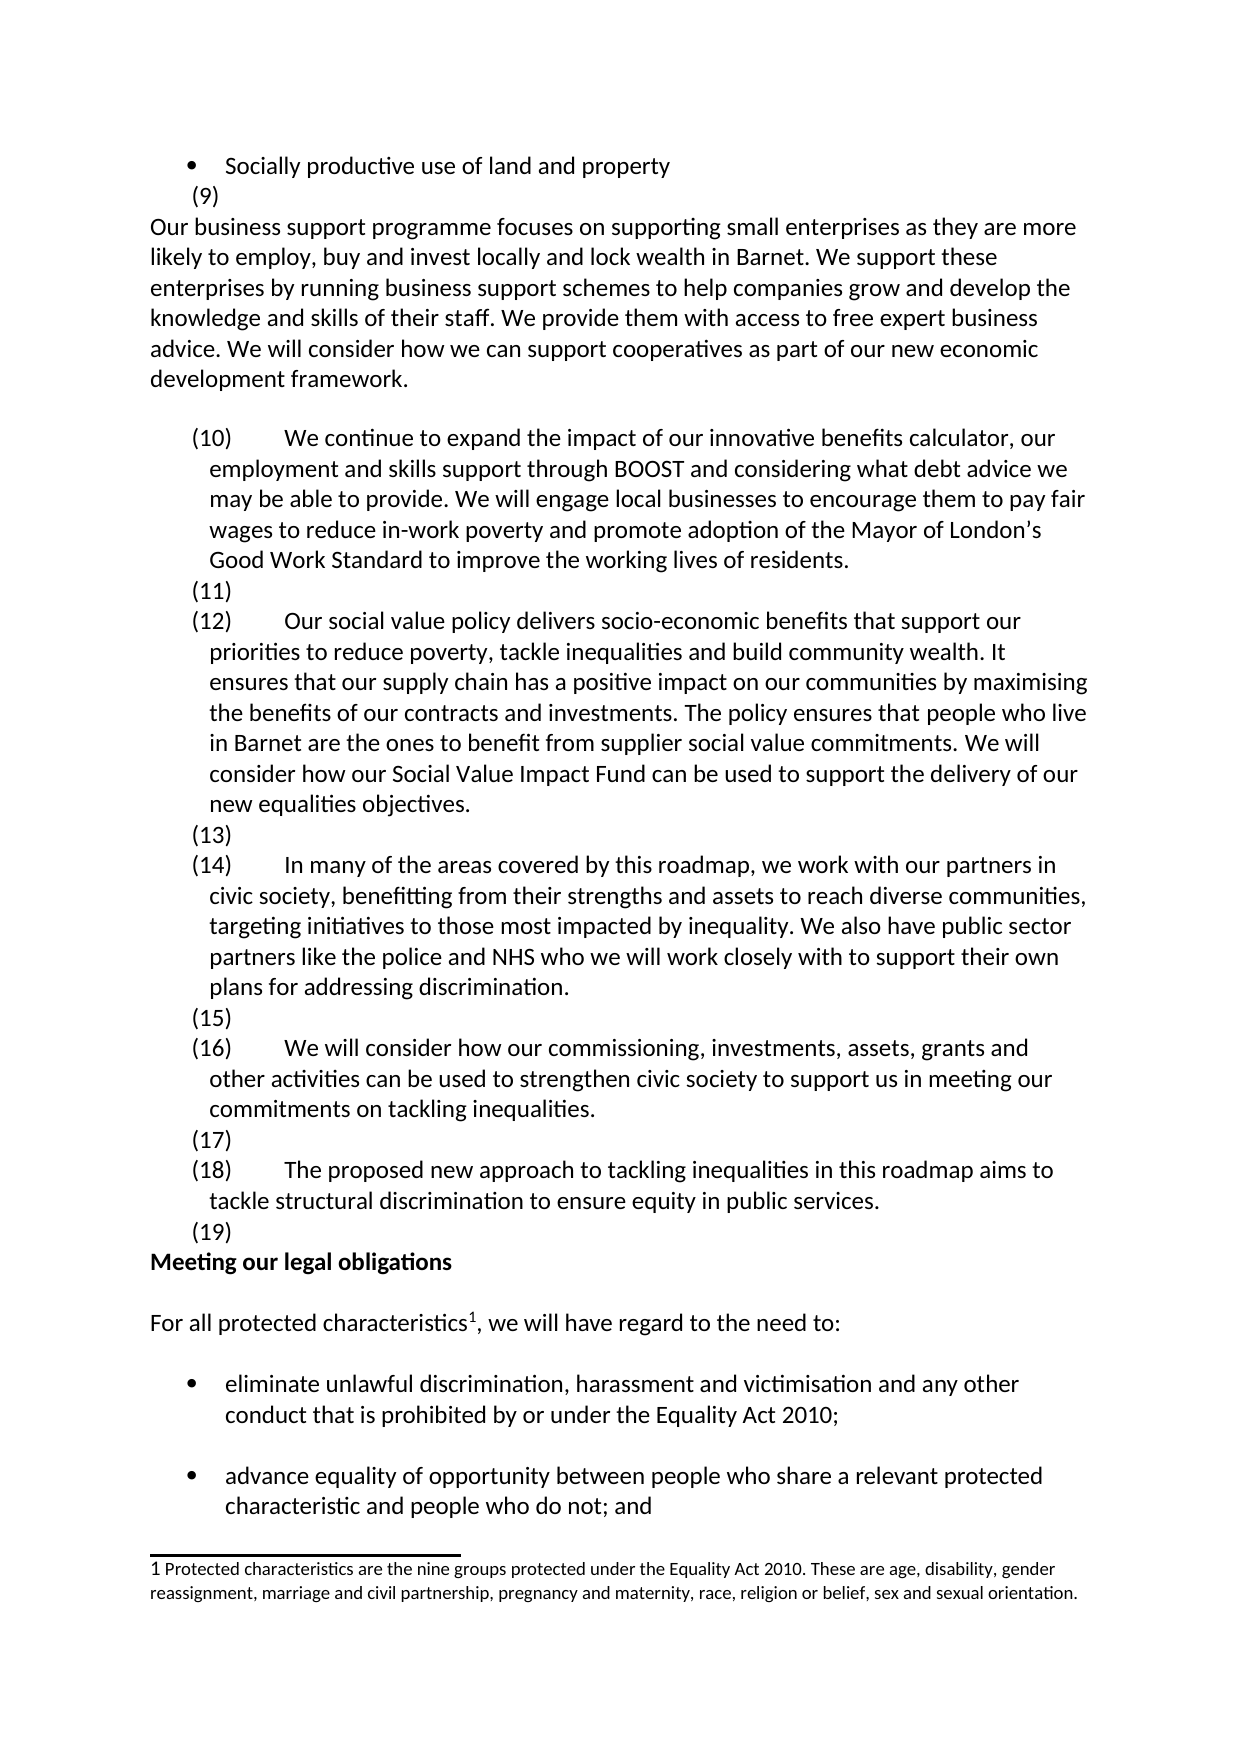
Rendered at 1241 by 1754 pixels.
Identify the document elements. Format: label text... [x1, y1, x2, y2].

text Our business support programme focuses on supporting small enterprises as they are more likely to employ, buy and invest locally and lock wealth in Barnet. We support these enterprises by running business support schemes to help companies grow and develop the knowledge and skills of their staff. We provide them with access to free expert business advice. We will consider how we can support cooperatives as part of our new economic development framework. [150, 211, 1090, 394]
subtitle We continue to expand the impact of our innovative benefits calculator, our employment and skills support through BOOST and considering what debt advice we may be able to provide. We will engage local businesses to encourage them to pay fair wages to reduce in-work poverty and promote adoption of the Mayor of London’s Good Work Standard to improve the working lives of residents. [191, 422, 1090, 575]
subtitle The proposed new approach to tackling inequalities in this roadmap aims to tackle structural discrimination to ensure equity in public services. [191, 1155, 1090, 1216]
subtitle We will consider how our commissioning, investments, assets, grants and other activities can be used to strengthen civic society to support us in meeting our commitments on tackling inequalities. [191, 1033, 1090, 1124]
subtitle Our social value policy delivers socio-economic benefits that support our priorities to reduce poverty, tackle inequalities and build community wealth. It ensures that our supply chain has a positive impact on our communities by maximising the benefits of our contracts and investments. The policy ensures that people who live in Barnet are the ones to benefit from supplier social value commitments. We will consider how our Social Value Impact Fund can be used to support the delivery of our new equalities objectives. [191, 605, 1090, 819]
list eliminate unlawful discrimination, harassment and victimisation and any other conduct that is prohibited by or under the Equality Act 2010; [187, 1368, 1090, 1429]
text Meeting our legal obligations [150, 1246, 1090, 1277]
list advance equality of opportunity between people who share a relevant protected characteristic and people who do not; and [187, 1460, 1090, 1521]
list Socially productive use of land and property [187, 150, 1090, 181]
text Protected characteristics are the nine groups protected under the Equality Act 2010. These are age, disability, gender reassignment, marriage and civil partnership, pregnancy and maternity, race, religion or belief, sex and sexual orientation. [150, 1556, 1090, 1604]
text For all protected characteristics, we will have regard to the need to: [150, 1307, 1090, 1338]
subtitle In many of the areas covered by this roadmap, we work with our partners in civic society, benefitting from their strengths and assets to reach diverse communities, targeting initiatives to those most impacted by inequality. We also have public sector partners like the police and NHS who we will work closely with to support their own plans for addressing discrimination. [191, 849, 1090, 1002]
